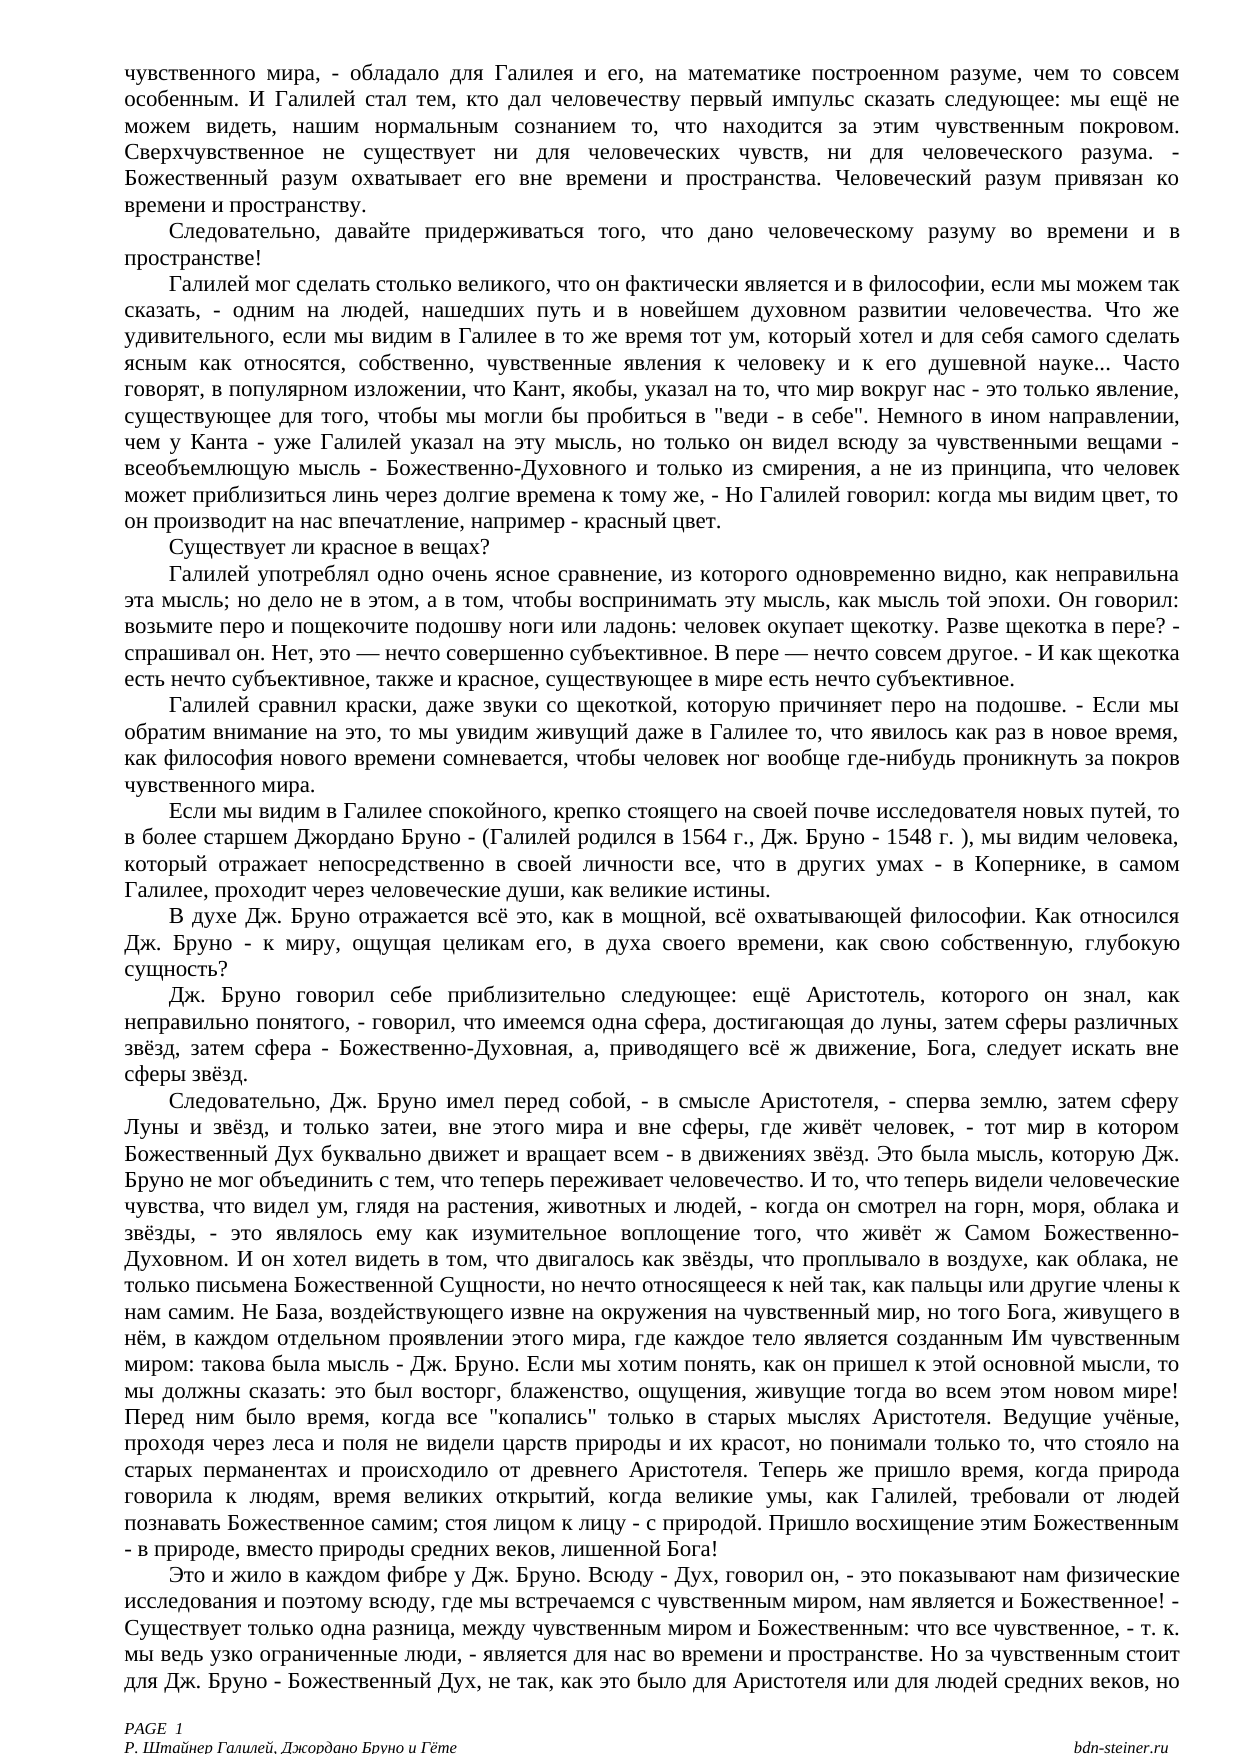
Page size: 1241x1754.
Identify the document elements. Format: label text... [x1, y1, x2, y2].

text Следовательно, давайте придерживаться того, что дано человеческому разуму во времени и в пространстве! [124, 217, 1181, 270]
text чувственного мира, - обладало для Галилея и его, на математике построенном разуме, чем то совсем особенным. И Галилей стал тем, кто дал человечеству первый импульс сказать следующее: мы ещё не можем видеть, нашим нормальным сознанием то, что находится за этим чувственным покровом. Сверхчувственное не существует ни для человеческих чувств, ни для человеческого разума. - Божественный разум охватывает его вне времени и пространства. Человеческий разум привязан ко времени и пространству. [124, 59, 1181, 217]
text Существует ли красное в вещах? [124, 533, 1181, 560]
text Следовательно, Дж. Бруно имел перед собой, - в смысле Аристотеля, - сперва землю, затем сферу Луны и звёзд, и только затеи, вне этого мира и вне сферы, где живёт человек, - тот мир в котором Божественный Дух буквально движет и вращает всем - в движениях звёзд. Это была мысль, которую Дж. Бруно не мог объединить с тем, что теперь переживает человечество. И то, что теперь видели человеческие чувства, что видел ум, глядя на растения, животных и людей, - когда он смотрел на горн, моря, облака и звёзды, - это являлось ему как изумительное воплощение того, что живёт ж Самом Божественно-Духовном. И он хотел видеть в том, что двигалось как звёзды, что проплывало в воздухе, как облака, не только письмена Божественной Сущности, но нечто относящееся к ней так, как пальцы или другие члены к нам самим. Не База, воздействующего извне на окружения на чувственный мир, но того Бога, живущего в нём, в каждом отдельном проявлении этого мира, где каждое тело является созданным Им чувственным миром: такова была мысль - Дж. Бруно. Если мы хотим понять, как он пришел к этой основной мысли, то мы должны сказать: это был восторг, блаженство, ощущения, живущие тогда во всем этом новом мире! Перед ним было время, когда все "копались" только в старых мыслях Аристотеля. Ведущие учёные, проходя через леса и поля не видели царств природы и их красот, но понимали только то, что стояло на старых перманентах и происходило от древнего Аристотеля. Теперь же пришло время, когда природа говорила к людям, время великих открытий, когда великие умы, как Галилей, требовали от людей познавать Божественное самим; стоя лицом к лицу - с природой. Пришло восхищение этим Божественным - в природе, вместо природы средних веков, лишенной Бога! [124, 1087, 1181, 1561]
text В духе Дж. Бруно отражается всё это, как в мощной, всё охватывающей философии. Как относился Дж. Бруно - к миру, ощущая целикам его, в духа своего времени, как свою собственную, глубокую сущность? [124, 902, 1181, 981]
text Если мы видим в Галилее спокойного, крепко стоящего на своей почве исследователя новых путей, то в более старшем Джордано Бруно - (Галилей родился в 1564 г., Дж. Бруно - 1548 г. ), мы видим человека, который отражает непосредственно в своей личности все, что в других умах - в Копернике, в самом Галилее, проходит через человеческие души, как великие истины. [124, 797, 1181, 902]
text Галилей употреблял одно очень ясное сравнение, из которого одновременно видно, как неправильна эта мысль; но дело не в этом, а в том, чтобы воспринимать эту мысль, как мысль той эпохи. Он говорил: возьмите перо и пощекочите подошву ноги или ладонь: человек окупает щекотку. Разве щекотка в пере? - спрашивал он. Нет, это — нечто совершенно субъективное. В пере — нечто совсем другое. - И как щекотка есть нечто субъективное, также и красное, существующее в мире есть нечто субъективное. [124, 560, 1181, 692]
text Галилей сравнил краски, даже звуки со щекоткой, которую причиняет перо на подошве. - Если мы обратим внимание на это, то мы увидим живущий даже в Галилее то, что явилось как раз в новое время, как философия нового времени сомневается, чтобы человек ног вообще где-нибудь проникнуть за покров чувственного мира. [124, 692, 1181, 797]
text Галилей мог сделать столько великого, что он фактически является и в философии, если мы можем так сказать, - одним на людей, нашедших путь и в новейшем духовном развитии человечества. Что же удивительного, если мы видим в Галилее в то же время тот ум, который хотел и для себя самого сделать ясным как относятся, собственно, чувственные явления к человеку и к его душевной науке... Часто говорят, в популярном изложении, что Кант, якобы, указал на то, что мир вокруг нас - это только явление, существующее для того, чтобы мы могли бы пробиться в "веди - в себе". Немного в ином направлении, чем у Канта - уже Галилей указал на эту мысль, но только он видел всюду за чувственными вещами -всеобъемлющую мысль - Божественно-Духовного и только из смирения, а не из принципа, что человек может приблизиться линь через долгие времена к тому же, - Но Галилей говорил: когда мы видим цвет, то он производит на нас впечатление, например - красный цвет. [124, 270, 1181, 533]
text Это и жило в каждом фибре у Дж. Бруно. Всюду - Дух, говорил он, - это показывают нам физические исследования и поэтому всюду, где мы встречаемся с чувственным миром, нам является и Божественное! - Существует только одна разница, между чувственным миром и Божественным: что все чувственное, - т. к. мы ведь узко ограниченные люди, - является для нас во времени и пространстве. Но за чувственным стоит для Дж. Бруно - Божественный Дух, не так, как это было для Аристотеля или для людей средних веков, но [124, 1561, 1181, 1693]
text Дж. Бруно говорил себе приблизительно следующее: ещё Аристотель, которого он знал, как неправильно понятого, - говорил, что имеемся одна сфера, достигающая до луны, затем сферы различных звёзд, затем сфера - Божественно-Духовная, а, приводящего всё ж движение, Бога, следует искать вне сферы звёзд. [124, 981, 1181, 1087]
